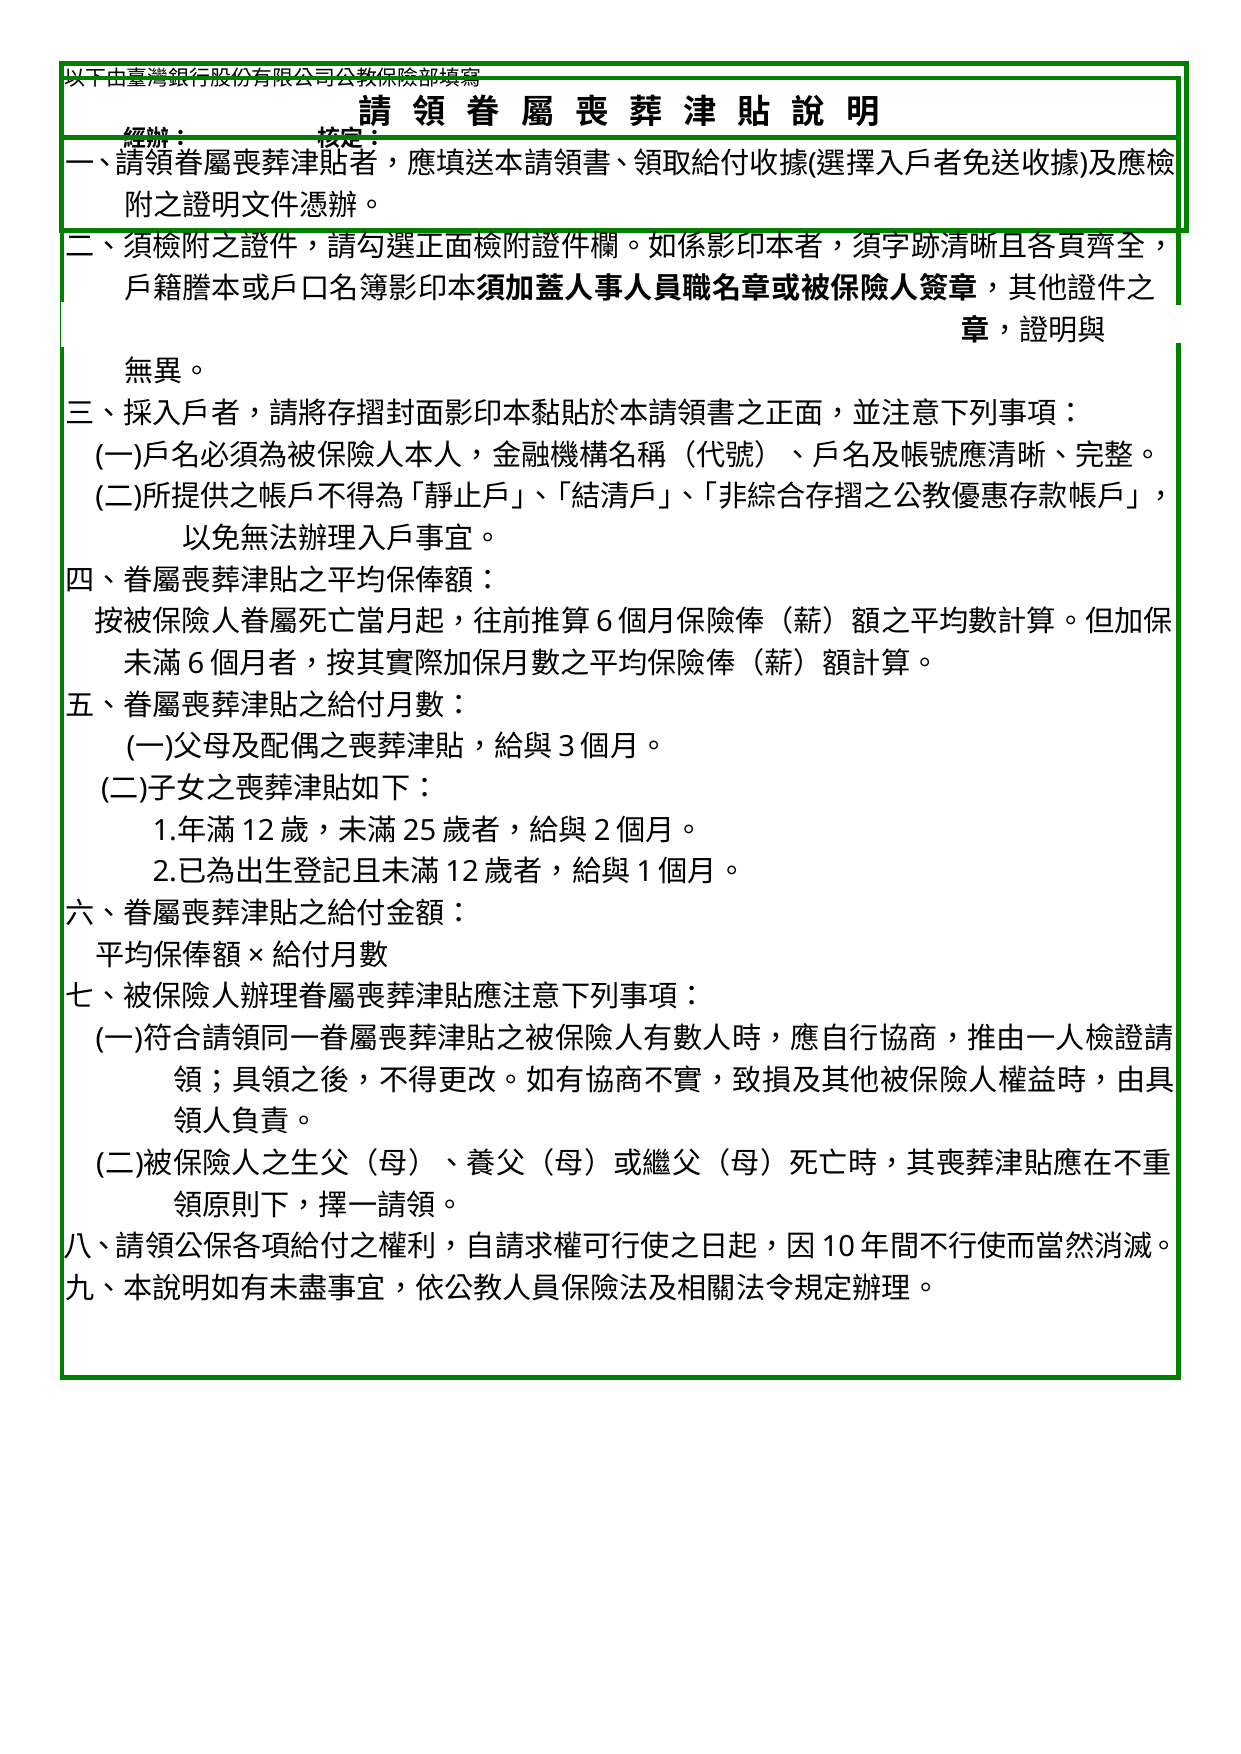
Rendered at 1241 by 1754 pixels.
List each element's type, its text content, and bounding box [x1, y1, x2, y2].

table_header 請 領 眷 屬 喪 葬 津 貼 說 明 [64, 80, 1176, 135]
table_cell 一、請領眷屬喪葬津貼者，應填送本請領書、領取給付收據(選擇入戶者免送收據)及應檢附之證明文件憑辦。 二、須檢附之證件，請勾選正面檢附證件欄。如係影印本者，須字跡清晰且各頁齊全，戶籍謄本或戶口名簿影印本須加蓋人事人員職名章或被保險人簽章，其他證件之影印本須加蓋要保機關(構)學校印信、公保專用章或人事主管職名章，證明與原本無異。 三、採入戶者，請將存摺封面影印本黏貼於本請領書之正面，並注意下列事項： (一)戶名必須為被保險人本人，金融機構名稱（代號）、戶名及帳號應清晰、完整。 (二)所提供之帳戶不得為「靜止戶」、「結清戶」、「非綜合存摺之公教優惠存款帳戶」，以免無法辦理入戶事宜。 四、眷屬喪葬津貼之平均保俸額： 按被保險人眷屬死亡當月起，往前推算6個月保險俸（薪）額之平均數計算。但加保未滿6個月者，按其實際加保月數之平均保險俸（薪）額計算。 五、眷屬喪葬津貼之給付月數： (一)父母及配偶之喪葬津貼，給與3個月。 (二)子女之喪葬津貼如下： 1.年滿12歲，未滿25歲者，給與2個月。 2.已為出生登記且未滿12歲者，給與1個月。 六、眷屬喪葬津貼之給付金額： 平均保俸額 × 給付月數 七、被保險人辦理眷屬喪葬津貼應注意下列事項： (一)符合請領同一眷屬喪葬津貼之被保險人有數人時，應自行協商，推由一人檢證請領；具領之後，不得更改。如有協商不實，致損及其他被保險人權益時，由具領人負責。 (二)被保險人之生父（母）、養父（母）或繼父（母）死亡時，其喪葬津貼應在不重領原則下，擇一請領。 八、請領公保各項給付之權利，自請求權可行使之日起，因10年間不行使而當然消滅。 九、本說明如有未盡事宜，依公教人員保險法及相關法令規定辦理。 [64, 140, 1176, 1375]
table_cell 以下由臺灣銀行股份有限公司公教保險部填寫 經辦： 核定： [64, 66, 1184, 228]
